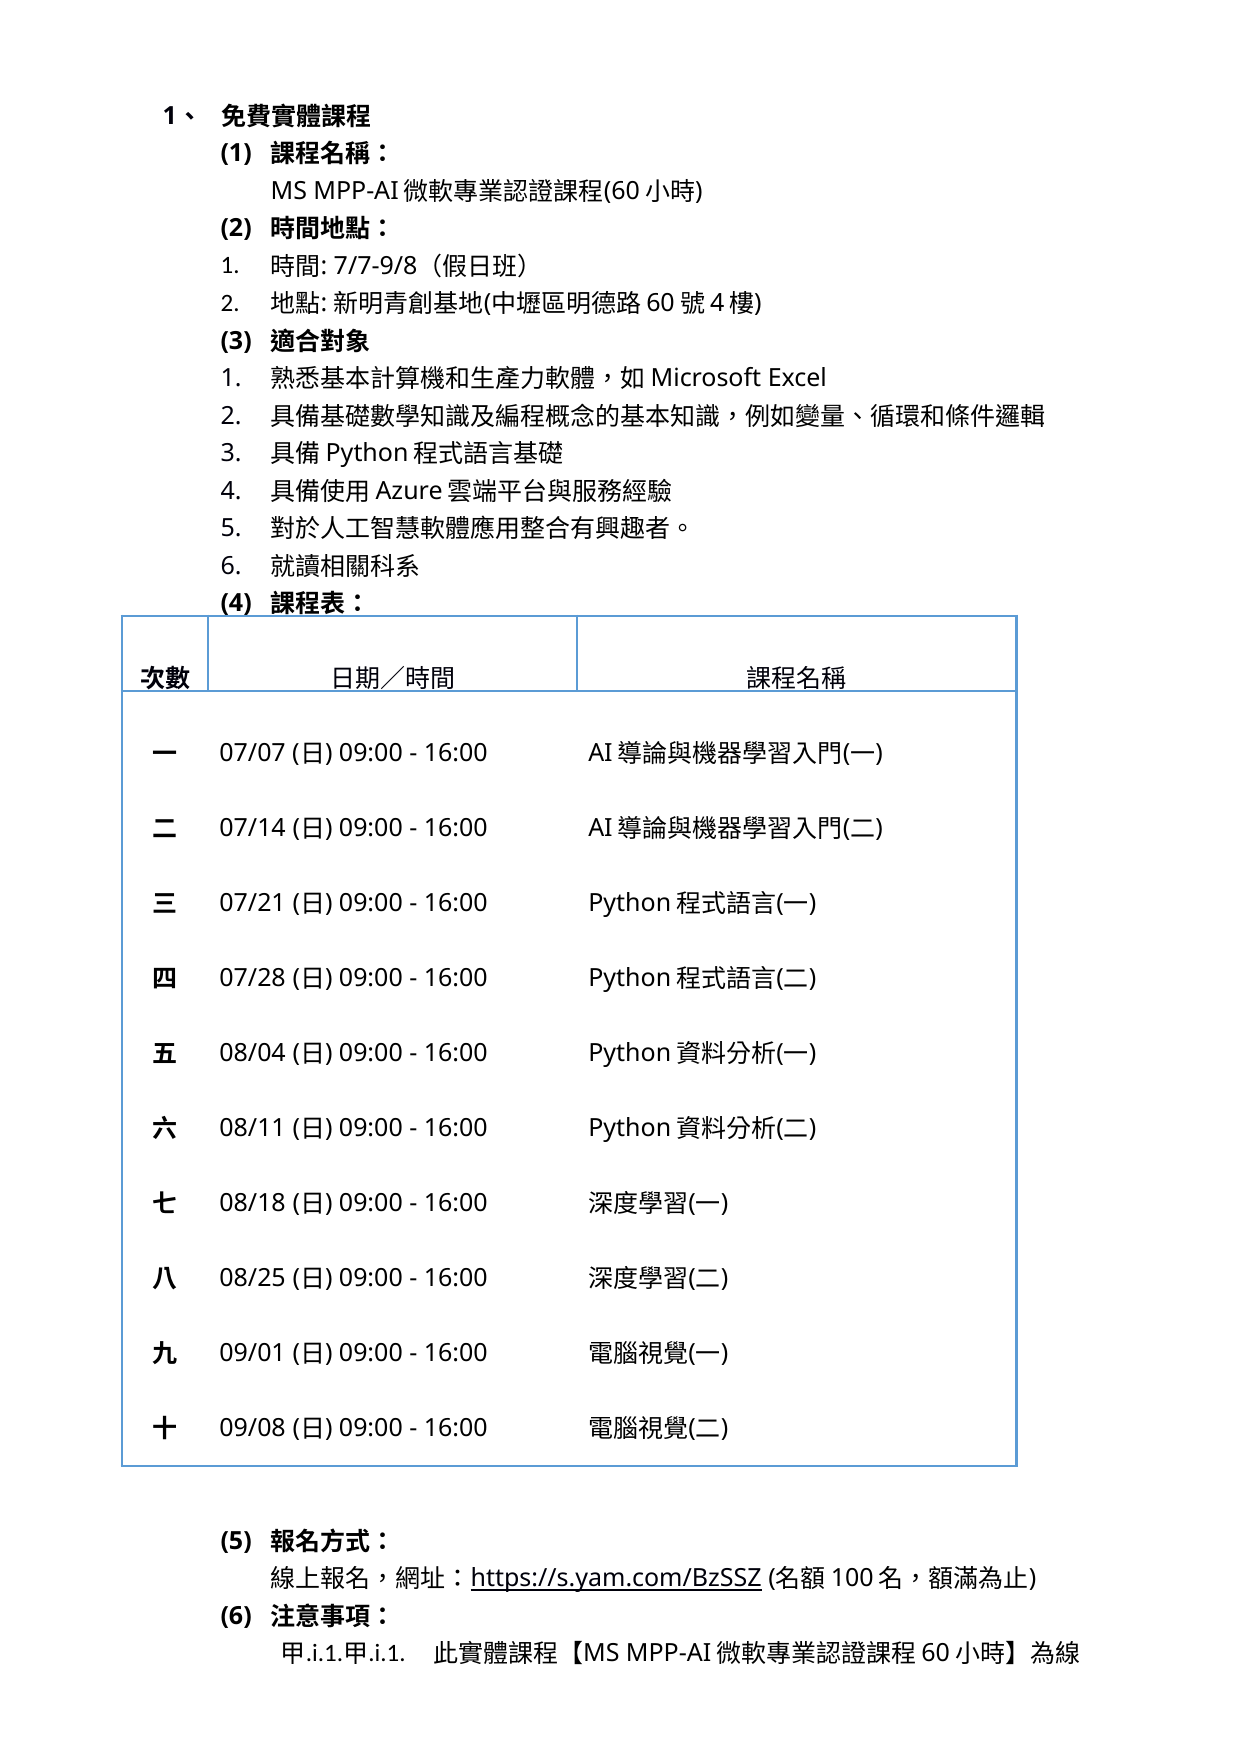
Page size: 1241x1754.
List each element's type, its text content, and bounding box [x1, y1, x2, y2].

table_cell Python程式語言(二) [577, 940, 1015, 1014]
table_cell AI導論與機器學習入門(一) [577, 692, 1015, 789]
table_cell 五 [123, 1015, 208, 1089]
list 課程名稱： [220, 127, 1093, 164]
list 具備使用Azure雲端平台與服務經驗 [220, 464, 1093, 502]
table_cell 二 [123, 790, 208, 864]
table_cell 七 [123, 1165, 208, 1239]
list 對於人工智慧軟體應用整合有興趣者。 [220, 502, 1093, 539]
table_header 課程名稱 [578, 617, 1015, 689]
list 線上報名，網址：https://s.yam.com/BzSSZ (名額100名，額滿為止) [270, 1552, 1093, 1589]
table_cell 08/04 (日) 09:00 - 16:00 [208, 1015, 577, 1089]
list 就讀相關科系 [220, 539, 1093, 577]
list 具備基礎數學知識及編程概念的基本知識，例如變量、循環和條件邏輯 [220, 389, 1093, 427]
table_cell 07/07 (日) 09:00 - 16:00 [208, 692, 577, 789]
list 此實體課程【MS MPP-AI微軟專業認證課程60小時】為線上課程之輔助教學，建議但不需要先完成線上課程即可報名上課，完成此實體課程，無法取得「數位認證學分證書」。 [281, 1627, 1093, 1664]
table_header 日期／時間 [209, 617, 576, 689]
list 熟悉基本計算機和生產力軟體，如Microsoft Excel [220, 352, 1093, 389]
table_cell Python程式語言(一) [577, 865, 1015, 939]
table_cell 電腦視覺(二) [577, 1390, 1015, 1464]
table_cell 07/28 (日) 09:00 - 16:00 [208, 940, 577, 1014]
list 時間: 7/7-9/8（假日班） [220, 239, 1093, 277]
list 免費實體課程 [162, 89, 1093, 127]
list 適合對象 [220, 314, 1093, 352]
list 報名方式： [220, 1514, 1093, 1552]
table_cell 09/01 (日) 09:00 - 16:00 [208, 1315, 577, 1389]
table_cell 08/25 (日) 09:00 - 16:00 [208, 1240, 577, 1314]
table_cell 深度學習(二) [577, 1240, 1015, 1314]
table_cell 三 [123, 865, 208, 939]
list 時間地點： [220, 202, 1093, 239]
table_cell 一 [123, 692, 208, 789]
table_cell 六 [123, 1090, 208, 1164]
list 地點: 新明青創基地(中壢區明德路60號4樓) [220, 277, 1093, 314]
table_cell 08/18 (日) 09:00 - 16:00 [208, 1165, 577, 1239]
table_cell 電腦視覺(一) [577, 1315, 1015, 1389]
table_cell 四 [123, 940, 208, 1014]
list 注意事項： [220, 1589, 1093, 1627]
table_cell 十 [123, 1390, 208, 1464]
table_cell 07/21 (日) 09:00 - 16:00 [208, 865, 577, 939]
list MS MPP-AI微軟專業認證課程(60小時) [270, 164, 1093, 202]
table_cell 07/14 (日) 09:00 - 16:00 [208, 790, 577, 864]
list 課程表： [220, 577, 1093, 614]
table_cell 八 [123, 1240, 208, 1314]
table_header 次數 [123, 617, 207, 689]
table_cell 08/11 (日) 09:00 - 16:00 [208, 1090, 577, 1164]
table_cell 九 [123, 1315, 208, 1389]
table_cell 深度學習(一) [577, 1165, 1015, 1239]
table_cell Python資料分析(一) [577, 1015, 1015, 1089]
list 具備Python程式語言基礎 [220, 427, 1093, 464]
table_cell 09/08 (日) 09:00 - 16:00 [208, 1390, 577, 1464]
table_cell AI導論與機器學習入門(二) [577, 790, 1015, 864]
table_cell Python資料分析(二) [577, 1090, 1015, 1164]
